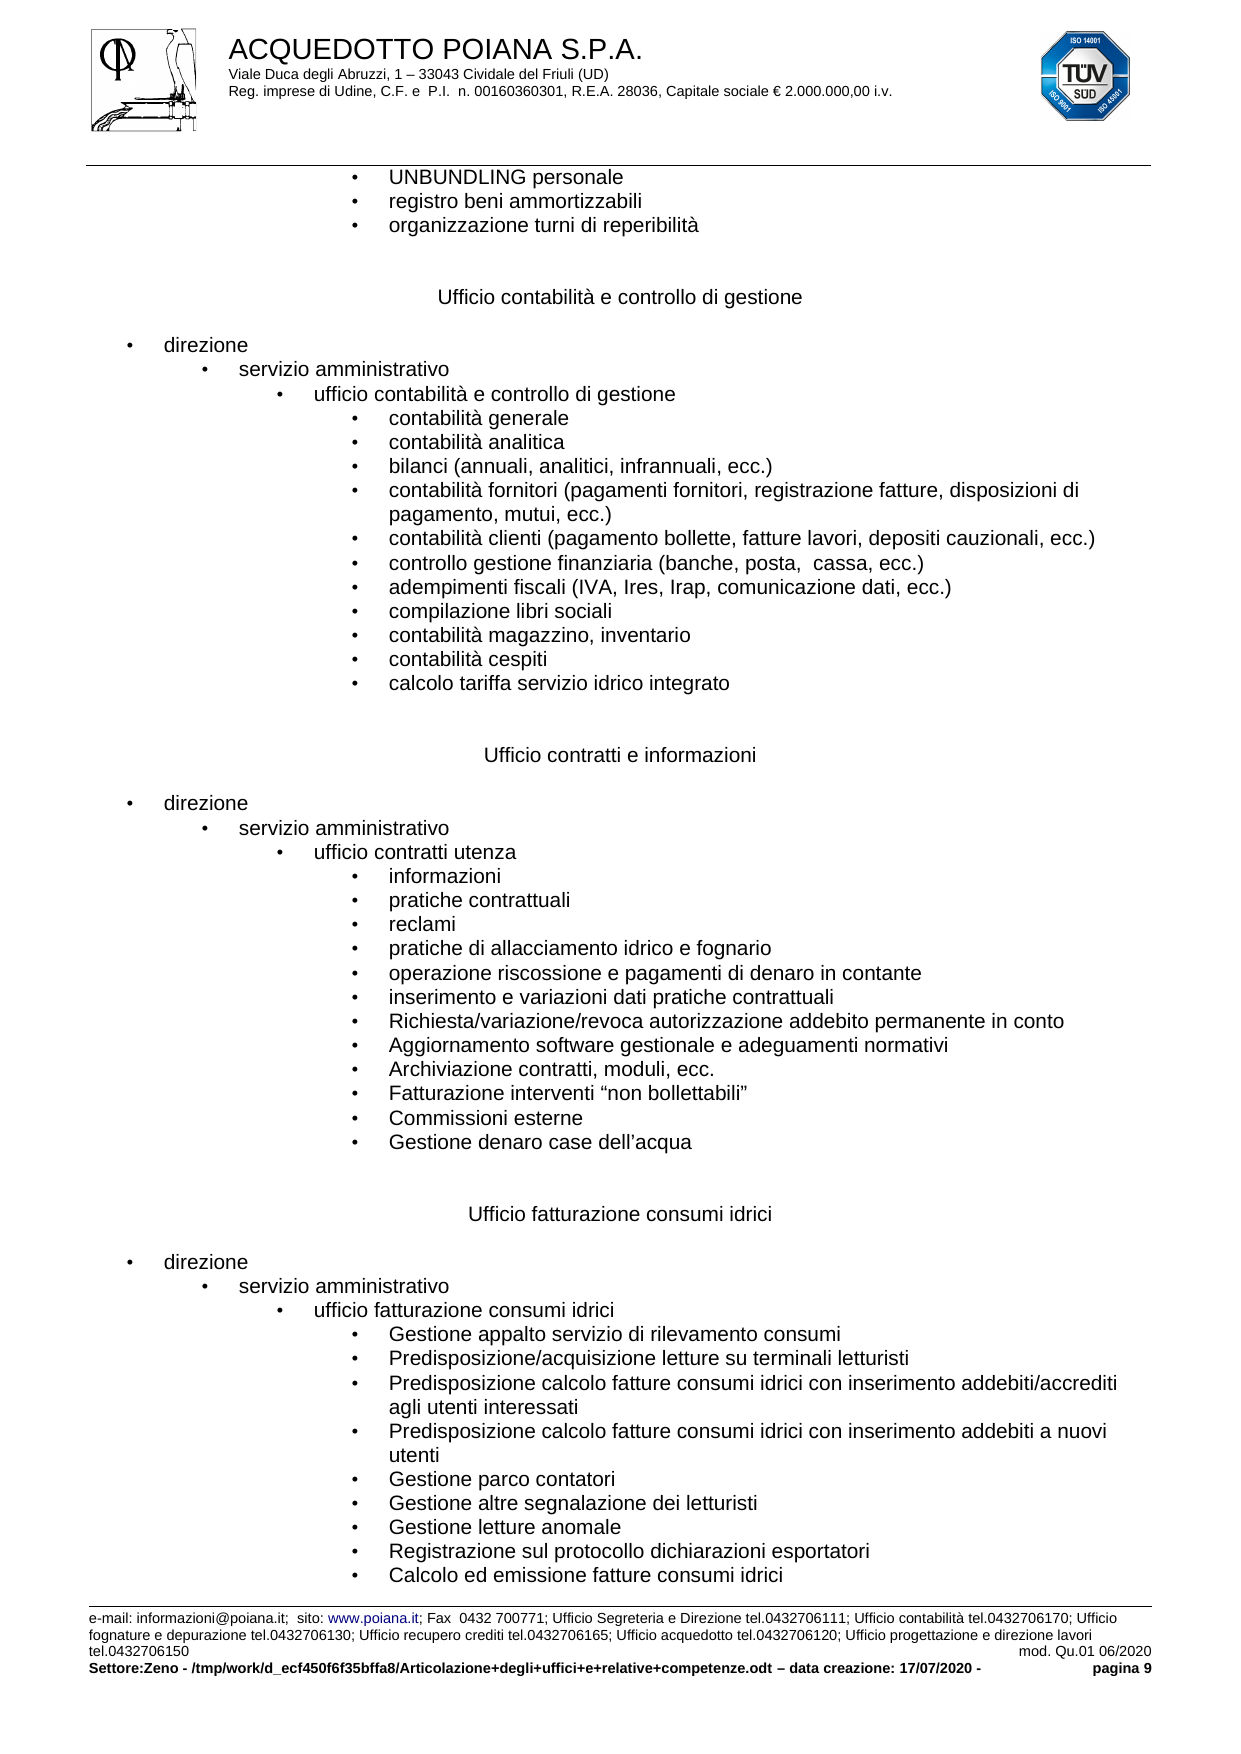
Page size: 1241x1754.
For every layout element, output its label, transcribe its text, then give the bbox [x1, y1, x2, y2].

list compilazione libri sociali [351, 647, 1152, 671]
list servizio amministrativo [201, 864, 1152, 888]
text Ufficio contabilità e controllo di gestione [89, 333, 1152, 357]
list contabilità magazzino, inventario [351, 671, 1152, 695]
list UNBUNDLING personale [351, 213, 1152, 237]
list contabilità analitica [351, 478, 1152, 502]
list Richiesta/variazione/revoca autorizzazione addebito permanente in conto [351, 1057, 1152, 1081]
list informazioni [351, 912, 1152, 936]
list pratiche di allacciamento idrico e fognario [351, 984, 1152, 1009]
list contabilità cespiti [351, 695, 1152, 719]
list direzione [126, 839, 1152, 864]
list pratiche assunzione e cessazione rapporto di lavoro [351, 165, 1152, 189]
list Archiviazione contratti, moduli, ecc. [351, 1105, 1152, 1129]
list contabilità generale [351, 454, 1152, 478]
list Gestione denaro case dell’acqua [351, 1178, 1152, 1202]
list controllo gestione finanziaria (banche, posta, cassa, ecc.) [351, 599, 1152, 623]
list inserimento e variazioni dati pratiche contrattuali [351, 1033, 1152, 1057]
list direzione [126, 1298, 1152, 1322]
list Aggiornamento software gestionale e adeguamenti normativi [351, 1081, 1152, 1105]
list Predisposizione/acquisizione letture su terminali letturisti [351, 1394, 1152, 1419]
list direzione [126, 381, 1152, 406]
list Gestione appalto servizio di rilevamento consumi [351, 1370, 1152, 1394]
list servizio amministrativo [201, 1322, 1152, 1346]
list Gestione letture anomale [351, 1563, 1152, 1587]
text Ufficio fatturazione consumi idrici [89, 1250, 1152, 1274]
text Ufficio contratti e informazioni [89, 792, 1152, 816]
list contabilità clienti (pagamento bollette, fatture lavori, depositi cauzionali, ecc.) [351, 574, 1152, 599]
list Predisposizione calcolo fatture consumi idrici con inserimento addebiti/accrediti agli utenti interessati [351, 1419, 1152, 1467]
list calcolo tariffa servizio idrico integrato [351, 719, 1152, 744]
list contabilità personale [351, 189, 1152, 213]
list organizzazione turni di reperibilità [351, 261, 1152, 286]
list registro beni ammortizzabili [351, 237, 1152, 261]
list Gestione parco contatori [351, 1515, 1152, 1539]
list Fatturazione interventi “non bollettabili” [351, 1129, 1152, 1154]
list ufficio contratti utenza [276, 888, 1152, 912]
list ufficio fatturazione consumi idrici [276, 1346, 1152, 1370]
list ufficio contabilità e controllo di gestione [276, 430, 1152, 454]
list Predisposizione calcolo fatture consumi idrici con inserimento addebiti a nuovi utenti [351, 1467, 1152, 1515]
list Commissioni esterne [351, 1154, 1152, 1178]
list servizio amministrativo [201, 406, 1152, 430]
list pratiche contrattuali [351, 936, 1152, 960]
list bilanci (annuali, analitici, infrannuali, ecc.) [351, 502, 1152, 526]
list reclami [351, 960, 1152, 984]
list Gestione altre segnalazione dei letturisti [351, 1539, 1152, 1563]
list adempimenti fiscali (IVA, Ires, Irap, comunicazione dati, ecc.) [351, 623, 1152, 647]
list operazione riscossione e pagamenti di denaro in contante [351, 1009, 1152, 1033]
list contabilità fornitori (pagamenti fornitori, registrazione fatture, disposizioni di pagamento, mutui, ecc.) [351, 526, 1152, 574]
